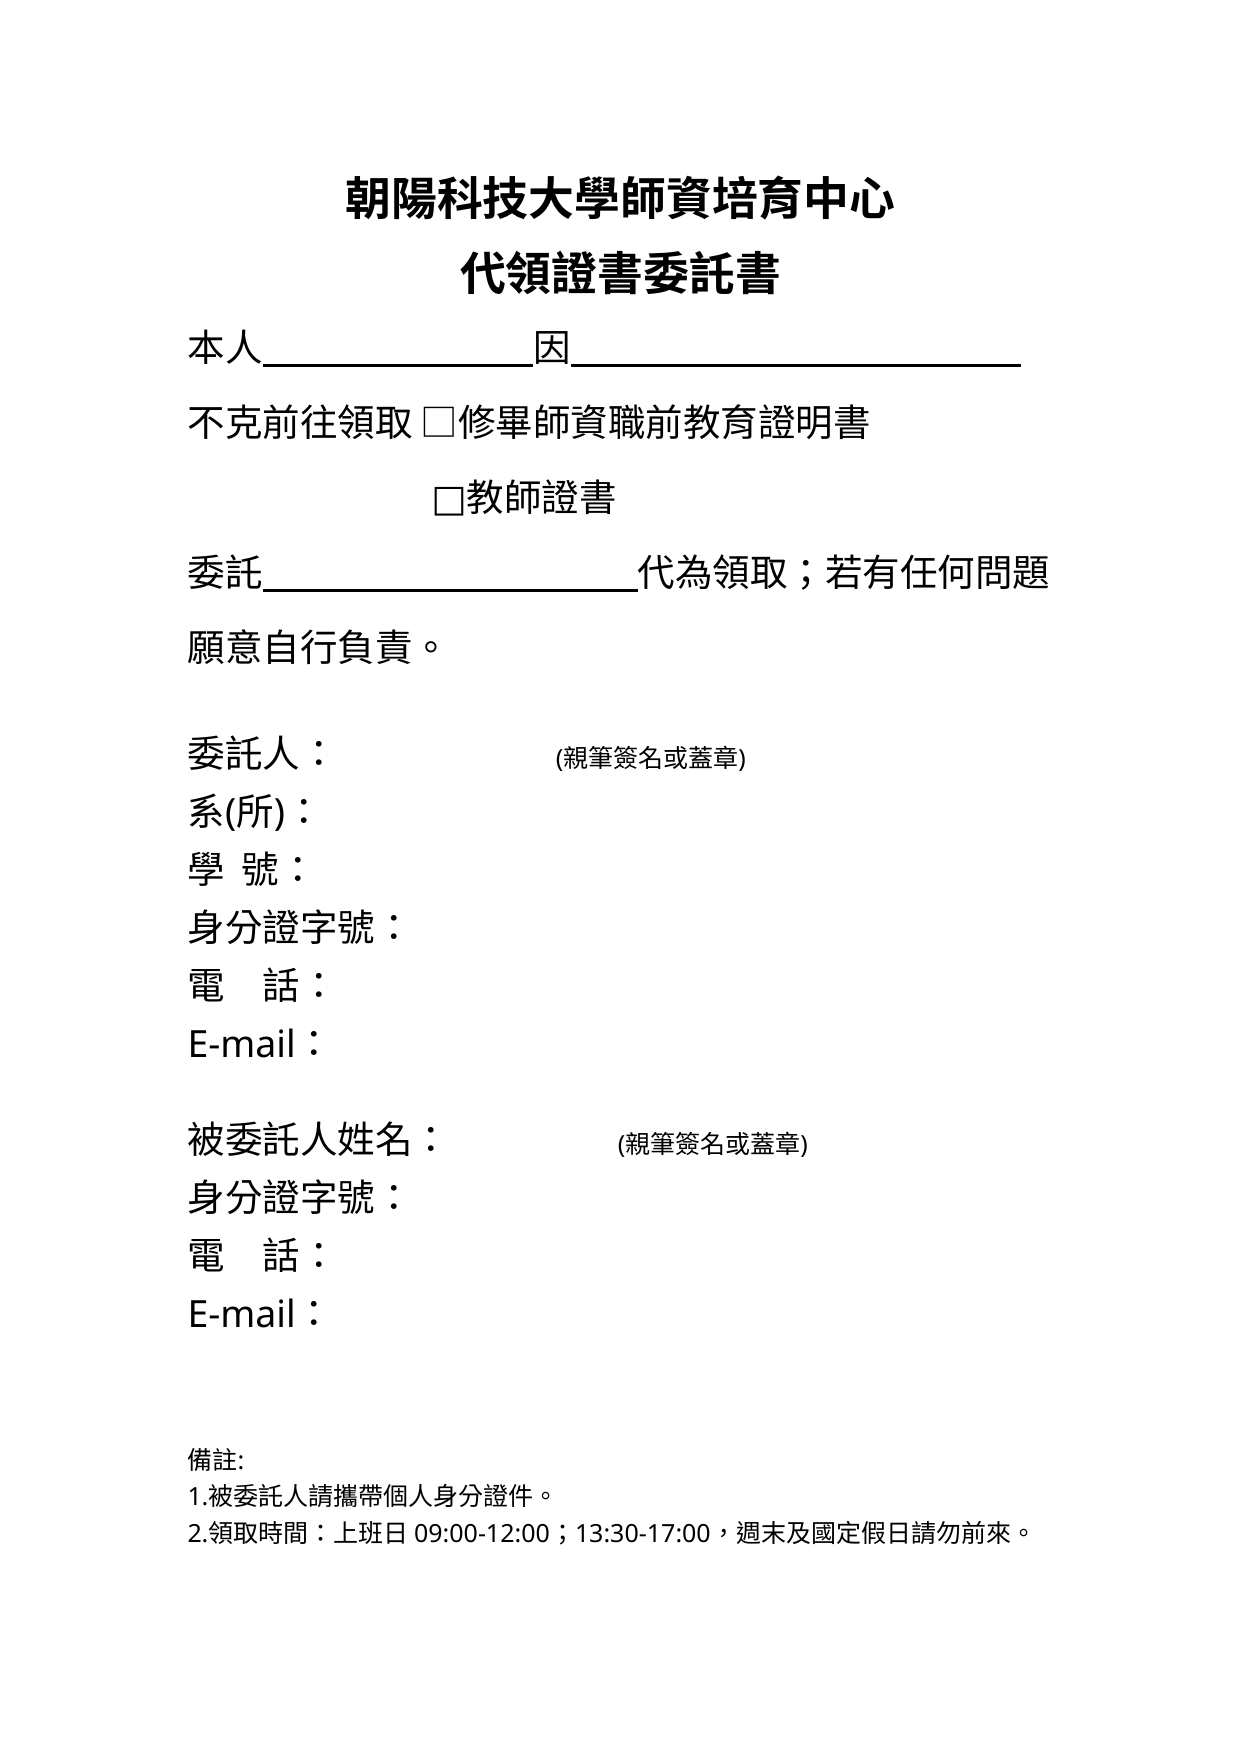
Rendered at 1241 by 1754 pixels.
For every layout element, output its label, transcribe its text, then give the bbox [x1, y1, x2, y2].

text 被委託人姓名： (親筆簽名或蓋章) [187, 1110, 1053, 1164]
text 代領證書委託書 [187, 233, 1053, 308]
text 身分證字號： [187, 898, 1053, 952]
text 備註: [187, 1441, 1053, 1477]
text 2.領取時間：上班日 09:00-12:00；13:30-17:00，週末及國定假日請勿前來。 [187, 1513, 1053, 1549]
text 身分證字號： [187, 1168, 1053, 1222]
text 本人 因 不克前往領取 □修畢師資職前教育證明書 [187, 308, 1053, 458]
text 學 號： [187, 840, 1053, 894]
text □教師證書 [187, 458, 1053, 533]
text 電 話： [187, 1226, 1053, 1280]
text 電 話： [187, 956, 1053, 1010]
text 委託人： (親筆簽名或蓋章) [187, 724, 1053, 778]
text 1.被委託人請攜帶個人身分證件。 [187, 1477, 1053, 1513]
text 系(所)： [187, 782, 1053, 836]
text 委託 代為領取；若有任何問題願意自行負責。 [187, 533, 1053, 683]
text E-mail： [187, 1014, 1053, 1069]
text 朝陽科技大學師資培育中心 [187, 158, 1053, 233]
text E-mail： [187, 1284, 1053, 1338]
